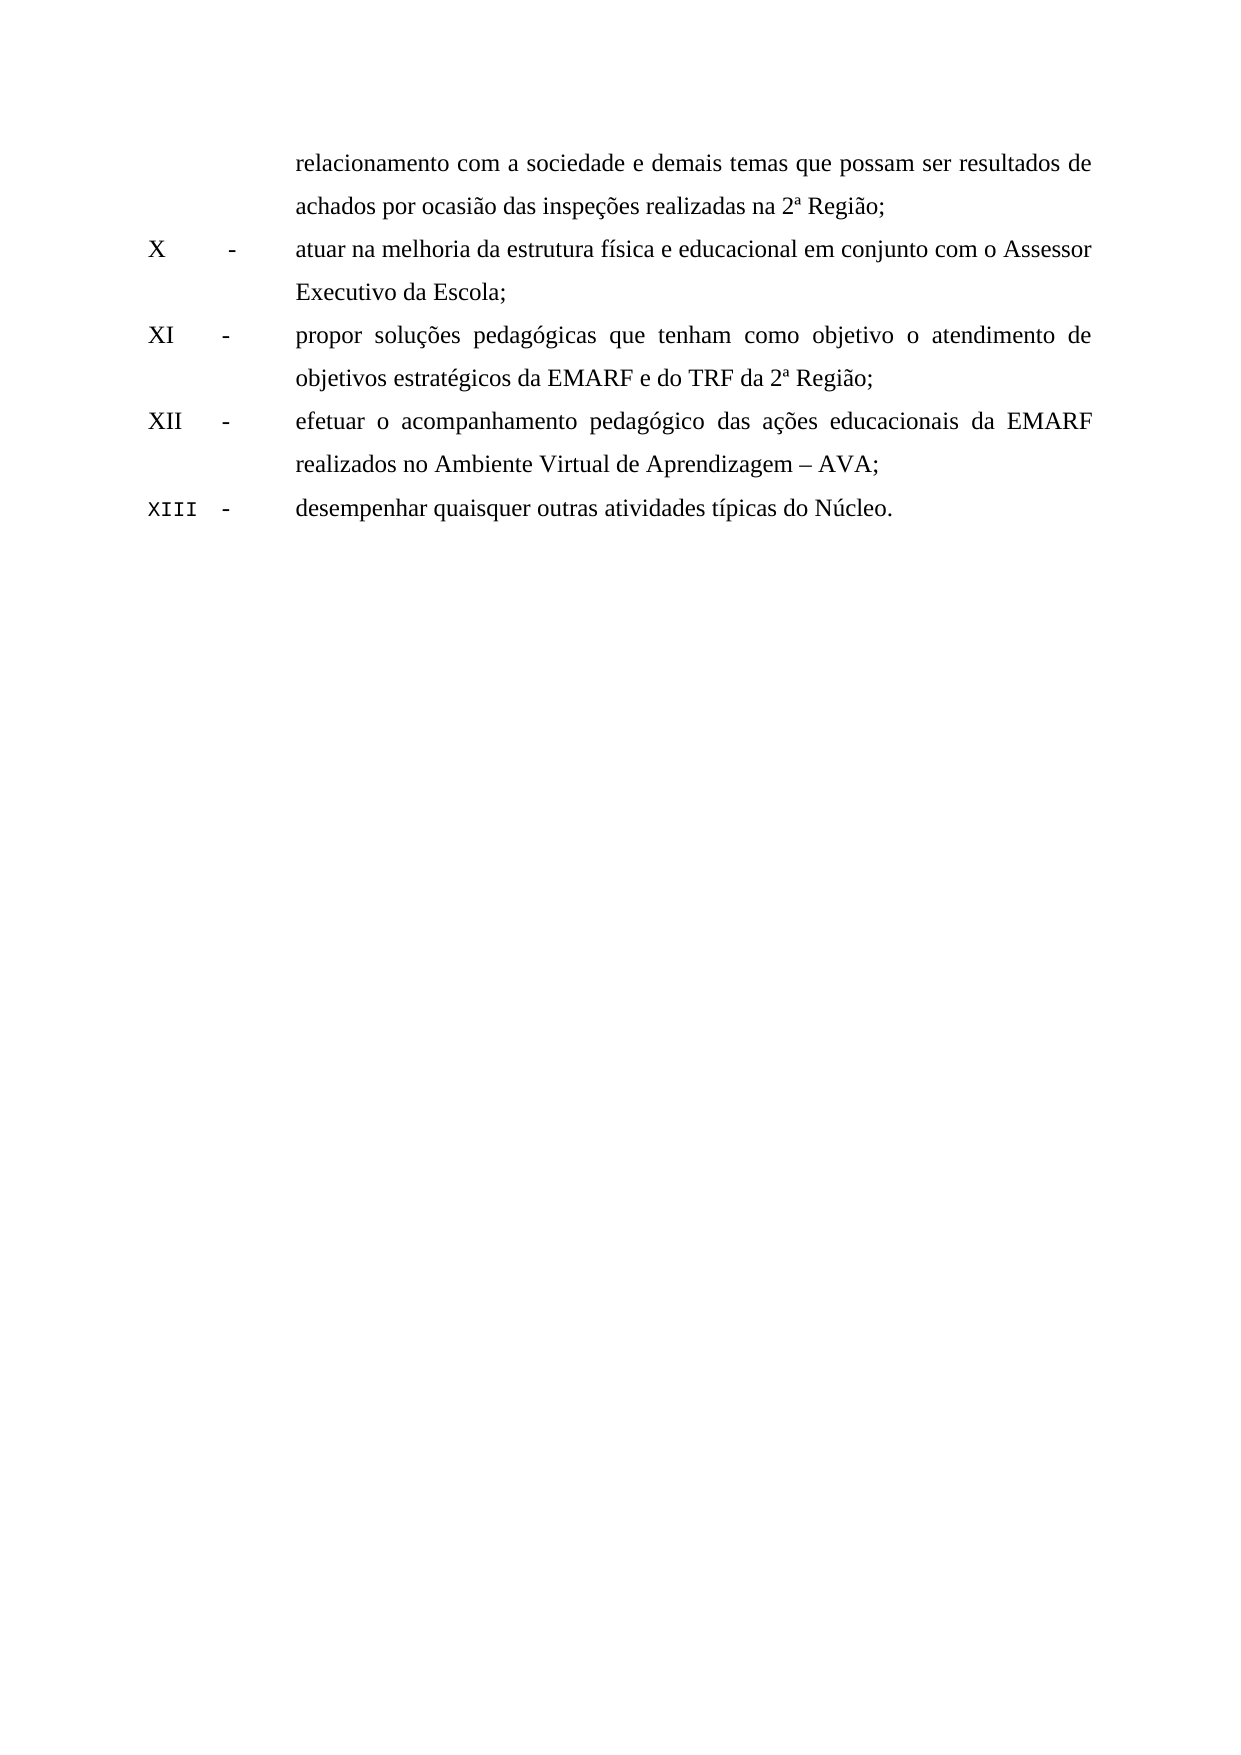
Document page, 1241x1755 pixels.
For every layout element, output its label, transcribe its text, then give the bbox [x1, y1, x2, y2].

list - efetuar o acompanhamento pedagógico das ações educacionais da EMARF realizados no Ambiente Virtual de Aprendizagem – AVA; [148, 406, 1093, 478]
list - propor soluções pedagógicas que tenham como objetivo o atendimento de objetivos estratégicos da EMARF e do TRF da 2ª Região; [148, 320, 1093, 392]
list - atuar na melhoria da estrutura física e educacional em conjunto com o Assessor Executivo da Escola; [148, 234, 1093, 306]
list relacionamento com a sociedade e demais temas que possam ser resultados de achados por ocasião das inspeções realizadas na 2ª Região; [148, 148, 1093, 219]
list - desempenhar quaisquer outras atividades típicas do Núcleo. [148, 493, 1093, 522]
